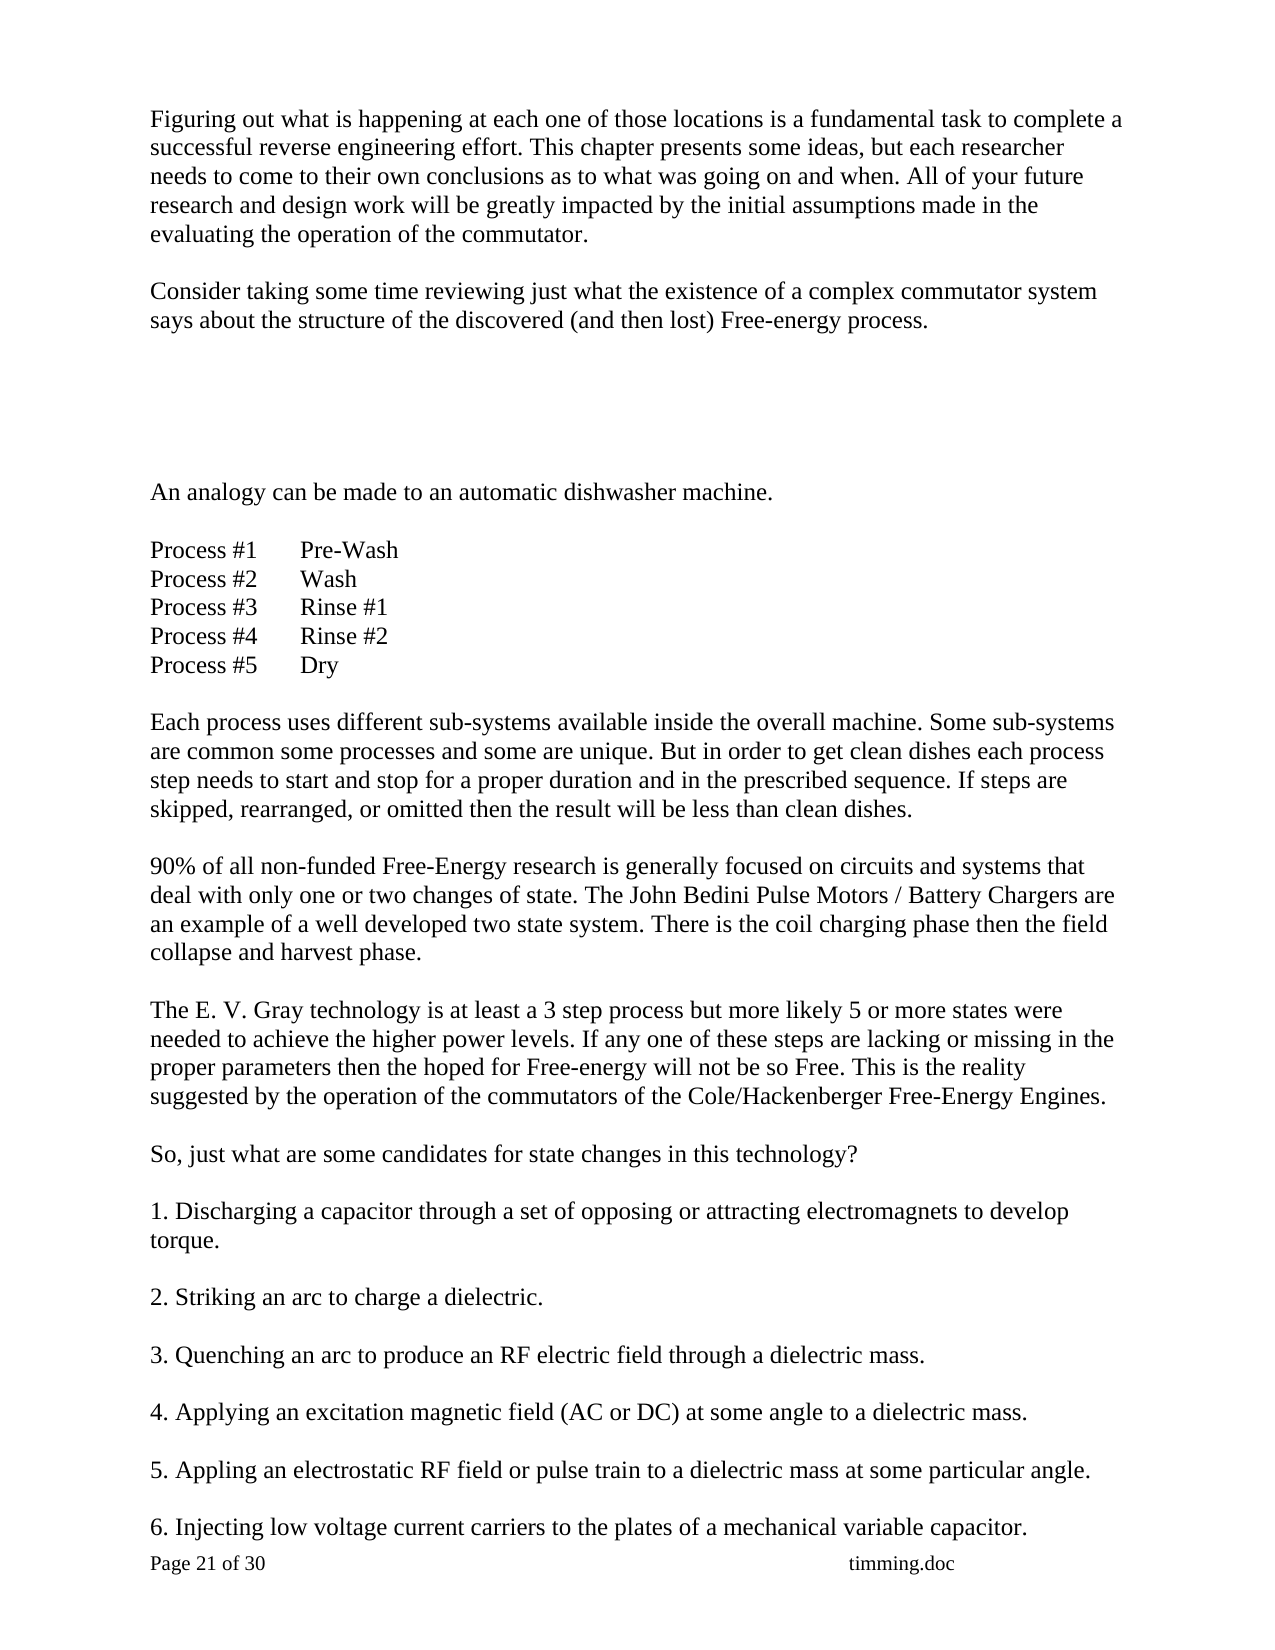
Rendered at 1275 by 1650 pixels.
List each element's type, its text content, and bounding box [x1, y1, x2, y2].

text Figuring out what is happening at each one of those locations is a fundamental task to complete a successful reverse engineering effort. This chapter presents some ideas, but each researcher needs to come to their own conclusions as to what was going on and when. All of your future research and design work will be greatly impacted by the initial assumptions made in the evaluating the operation of the commutator. [150, 104, 1125, 247]
text 1. Discharging a capacitor through a set of opposing or attracting electromagnets to develop torque. [150, 1196, 1125, 1254]
text Process #2 Wash [150, 564, 1125, 592]
text Process #1 Pre-Wash [150, 535, 1125, 564]
text 6. Injecting low voltage current carriers to the plates of a mechanical variable capacitor. [150, 1512, 1125, 1541]
text So, just what are some candidates for state changes in this technology? [150, 1139, 1125, 1167]
text 5. Appling an electrostatic RF field or pulse train to a dielectric mass at some particular angle. [150, 1455, 1125, 1484]
text Each process uses different sub-systems available inside the overall machine. Some sub-systems are common some processes and some are unique. But in order to get clean dishes each process step needs to start and stop for a proper duration and in the prescribed sequence. If steps are skipped, rearranged, or omitted then the result will be less than clean dishes. [150, 707, 1125, 822]
text 90% of all non-funded Free-Energy research is generally focused on circuits and systems that deal with only one or two changes of state. The John Bedini Pulse Motors / Battery Chargers are an example of a well developed two state system. There is the coil charging phase then the field collapse and harvest phase. [150, 851, 1125, 966]
text 4. Applying an excitation magnetic field (AC or DC) at some angle to a dielectric mass. [150, 1397, 1125, 1426]
text Consider taking some time reviewing just what the existence of a complex commutator system says about the structure of the discovered (and then lost) Free-energy process. [150, 276, 1125, 334]
text Process #4 Rinse #2 [150, 621, 1125, 650]
text 3. Quenching an arc to produce an RF electric field through a dielectric mass. [150, 1340, 1125, 1369]
text Process #5 Dry [150, 650, 1125, 679]
text Process #3 Rinse #1 [150, 592, 1125, 621]
text The E. V. Gray technology is at least a 3 step process but more likely 5 or more states were needed to achieve the higher power levels. If any one of these steps are lacking or missing in the proper parameters then the hoped for Free-energy will not be so Free. This is the reality suggested by the operation of the commutators of the Cole/Hackenberger Free-Energy Engines. [150, 995, 1125, 1110]
text An analogy can be made to an automatic dishwasher machine. [150, 477, 1125, 506]
text 2. Striking an arc to charge a dielectric. [150, 1282, 1125, 1311]
